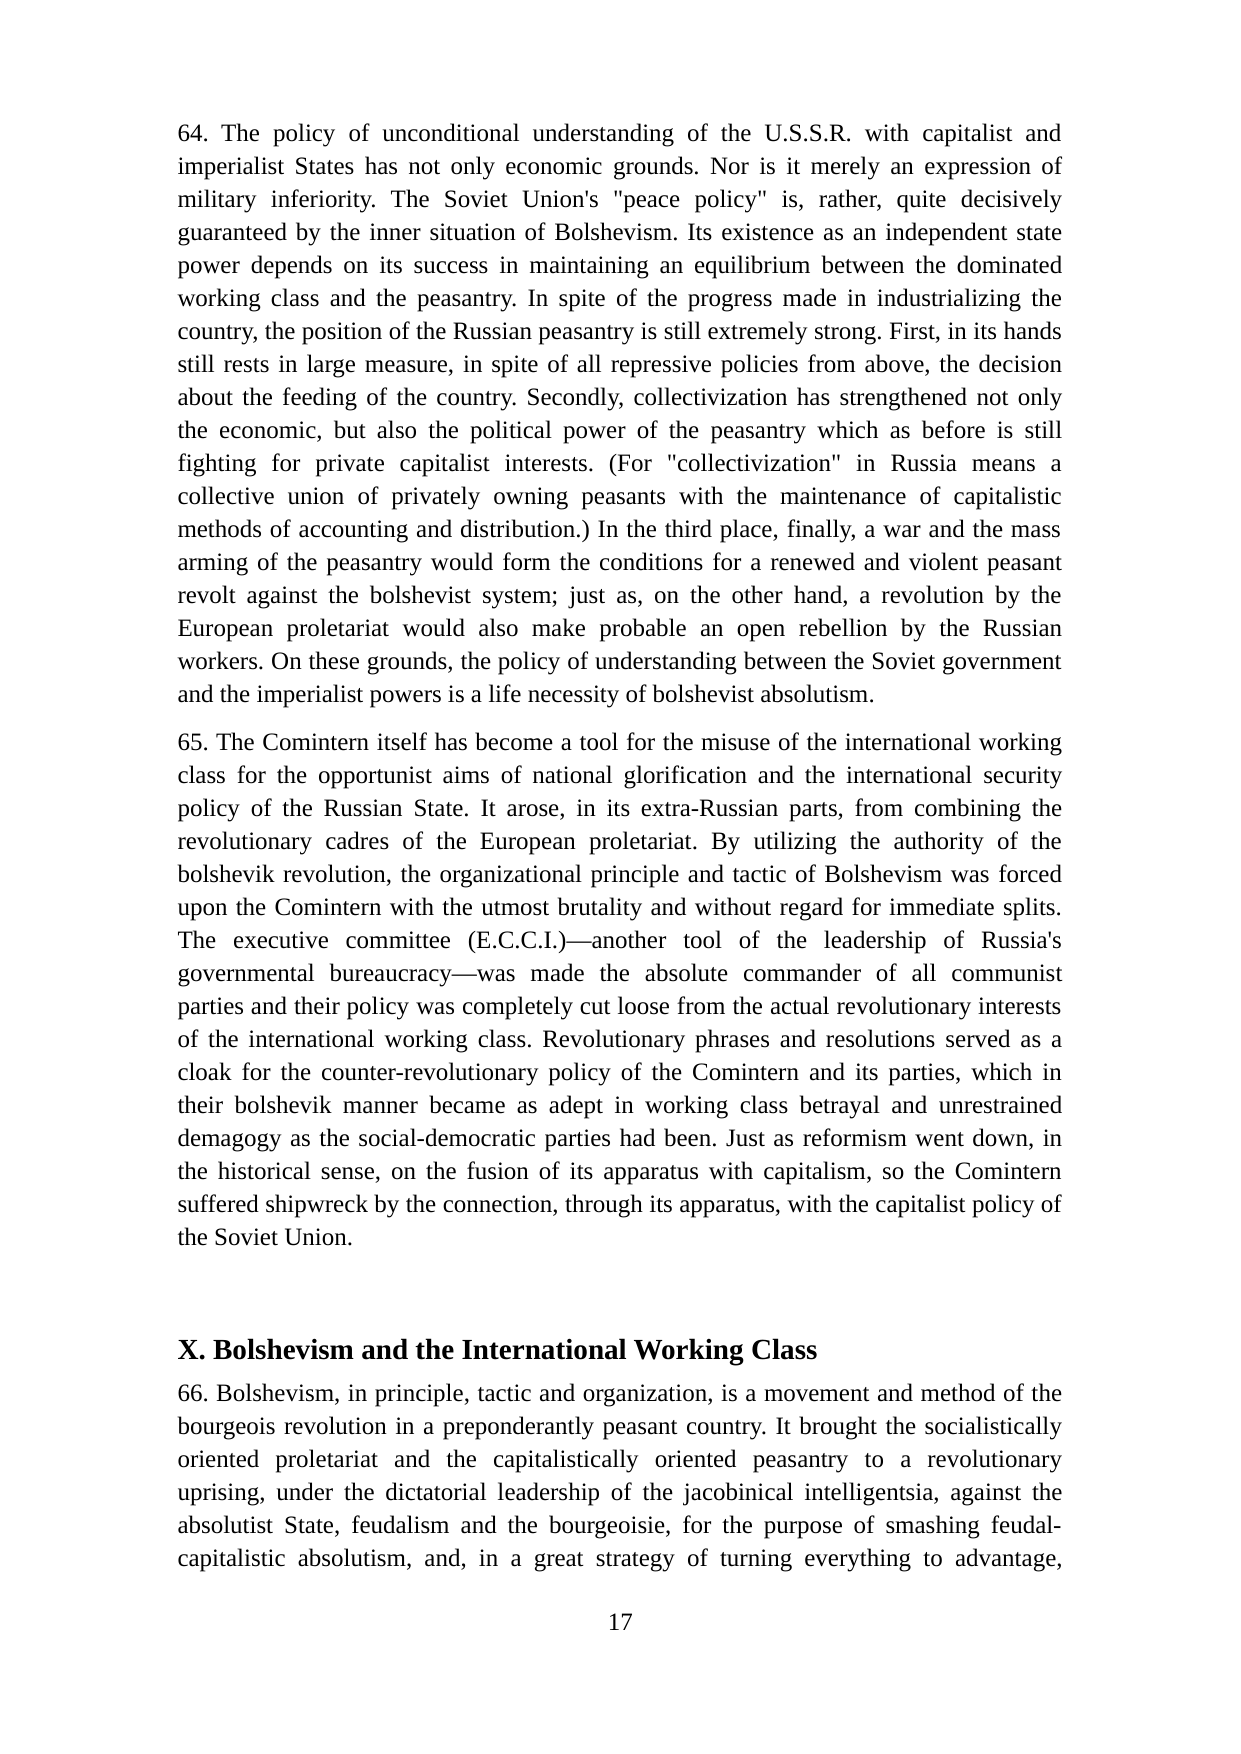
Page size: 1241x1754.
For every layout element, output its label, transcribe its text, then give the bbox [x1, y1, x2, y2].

text 65. The Comintern itself has become a tool for the misuse of the international working class for the opportunist aims of national glorification and the international security policy of the Russian State. It arose, in its extra-Russian parts, from combining the revolutionary cadres of the European proletariat. By utilizing the authority of the bolshevik revolution, the organizational principle and tactic of Bolshevism was forced upon the Comintern with the utmost brutality and without regard for immediate splits. The executive committee (E.C.C.I.)—another tool of the leadership of Russia's governmental bureaucracy—was made the absolute commander of all communist parties and their policy was completely cut loose from the actual revolutionary interests of the international working class. Revolutionary phrases and resolutions served as a cloak for the counter-revolutionary policy of the Comintern and its parties, which in their bolshevik manner became as adept in working class betrayal and unrestrained demagogy as the social-democratic parties had been. Just as reformism went down, in the historical sense, on the fusion of its apparatus with capitalism, so the Comintern suffered shipwreck by the connection, through its apparatus, with the capitalist policy of the Soviet Union. [177, 727, 1063, 1251]
text 64. The policy of unconditional understanding of the U.S.S.R. with capitalist and imperialist States has not only economic grounds. Nor is it merely an expression of military inferiority. The Soviet Union's "peace policy" is, rather, quite decisively guaranteed by the inner situation of Bolshevism. Its existence as an independent state power depends on its success in maintaining an equilibrium between the dominated working class and the peasantry. In spite of the progress made in industrializing the country, the position of the Russian peasantry is still extremely strong. First, in its hands still rests in large measure, in spite of all repressive policies from above, the decision about the feeding of the country. Secondly, collectivization has strengthened not only the economic, but also the political power of the peasantry which as before is still fighting for private capitalist interests. (For "collectivization" in Russia means a collective union of privately owning peasants with the maintenance of capitalistic methods of accounting and distribution.) In the third place, finally, a war and the mass arming of the peasantry would form the conditions for a renewed and violent peasant revolt against the bolshevist system; just as, on the other hand, a revolution by the European proletariat would also make probable an open rebellion by the Russian workers. On these grounds, the policy of understanding between the Soviet government and the imperialist powers is a life necessity of bolshevist absolutism. [177, 118, 1063, 708]
subtitle X. Bolshevism and the International Working Class [177, 1332, 1063, 1366]
text 66. Bolshevism, in principle, tactic and organization, is a movement and method of the bourgeois revolution in a preponderantly peasant country. It brought the socialistically oriented proletariat and the capitalistically oriented peasantry to a revolutionary uprising, under the dictatorial leadership of the jacobinical intelligentsia, against the absolutist State, feudalism and the bourgeoisie, for the purpose of smashing feudal-capitalistic absolutism, and, in a great strategy of turning everything to advantage, [177, 1378, 1063, 1572]
